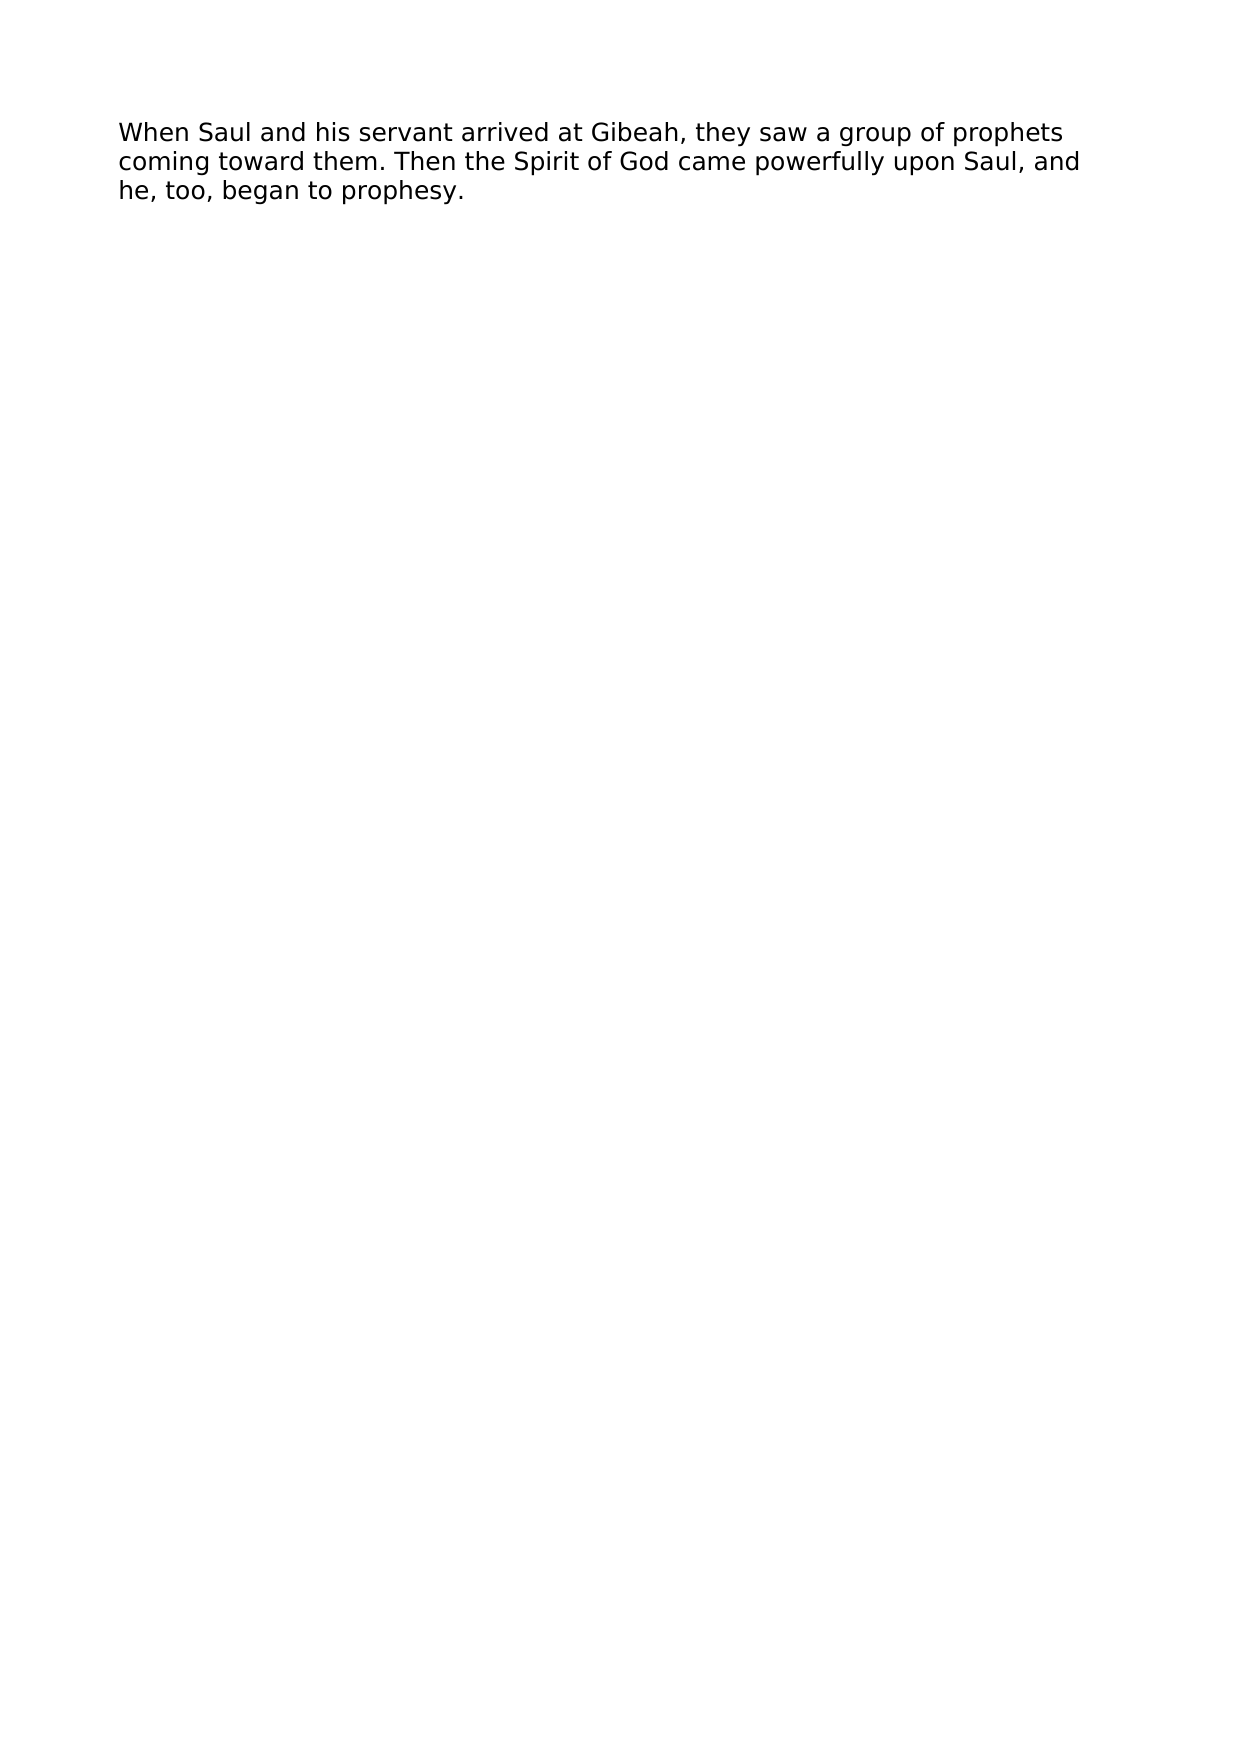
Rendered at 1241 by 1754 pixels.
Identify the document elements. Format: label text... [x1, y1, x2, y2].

text When Saul and his servant arrived at Gibeah, they saw a group of prophets coming toward them. Then the Spirit of God came powerfully upon Saul, and he, too, began to prophesy. [118, 118, 1122, 206]
